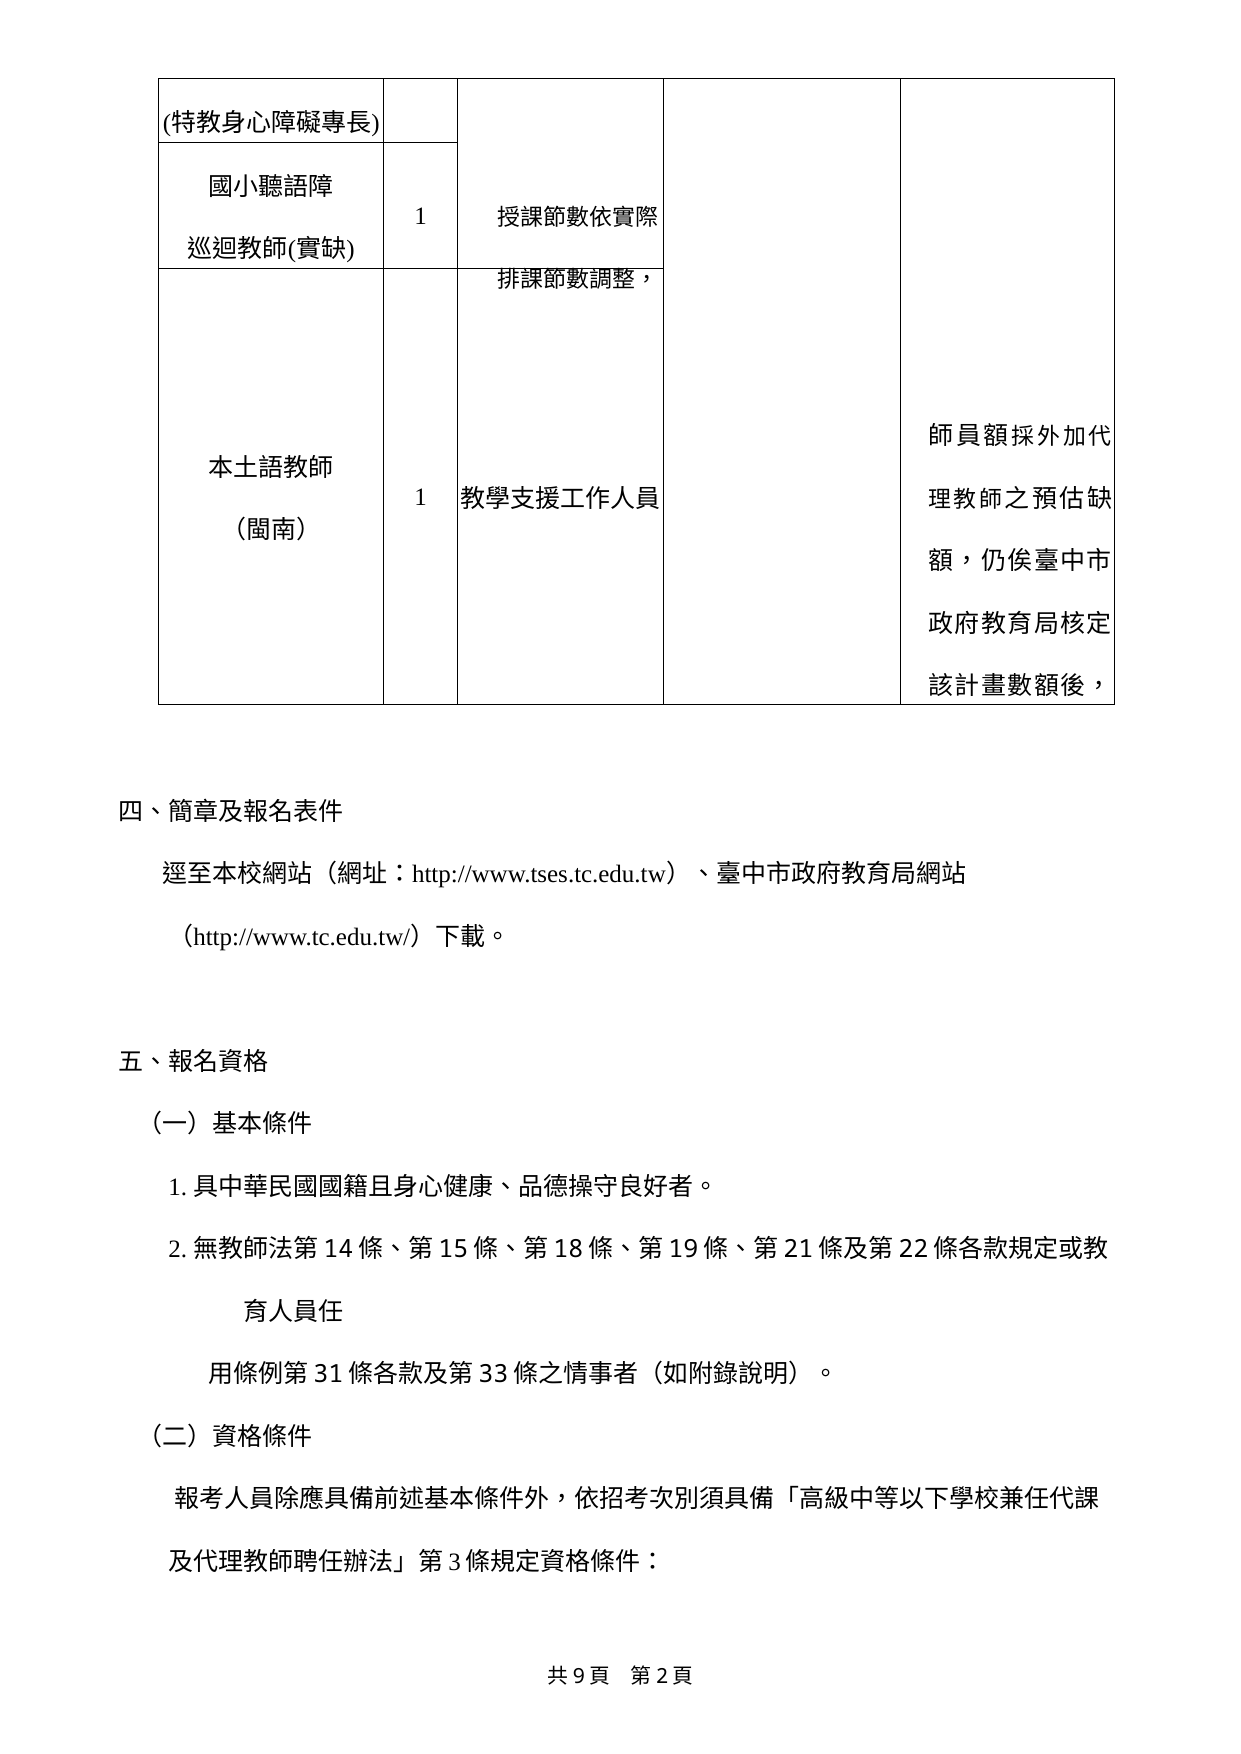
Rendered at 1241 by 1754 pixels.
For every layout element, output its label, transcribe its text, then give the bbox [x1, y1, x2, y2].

table_cell 教學支援工作人員 [458, 269, 663, 704]
table_cell [384, 79, 457, 142]
text 報考人員除應具備前述基本條件外，依招考次別須具備「高級中等以下學校兼任代課 [118, 1455, 1122, 1518]
table_cell 本土語教師 （閩南） [159, 269, 383, 704]
table_cell (特教身心障礙專長) [159, 79, 383, 142]
text 2. 無教師法第14條、第15條、第18條、第19條、第21條及第22條各款規定或教育人員任 [118, 1205, 1122, 1330]
table_cell 1 [384, 143, 457, 268]
table_cell 1.備取若干名。 2.代理原因消滅時無條件自動解聘；教學不力查證屬實經本校教師評審委員會決議予以解聘時無條件解聘。 3.代理教師須接受臺中市政府教育局任務分配及工作規範。 4.推動國小合理教師員額採外加代理教師之預估缺額，仍俟臺中市政府教育局核定該計畫數額後，依考試成績排序錄取進用。 5.需中高級語文檢定及教支人員訓練證書。 [901, 79, 1114, 704]
table_cell [664, 79, 900, 704]
text 1. 具中華民國國籍且身心健康、品德操守良好者。 [118, 1143, 1122, 1205]
text 逕至本校網站（網址：http://www.tses.tc.edu.tw）、臺中市政府教育局網站（http://www.tc.edu.tw/）下載。 [118, 830, 1122, 955]
text 五、報名資格 [118, 1018, 1122, 1080]
text 四、簡章及報名表件 [118, 768, 1122, 830]
table_cell 實缺5名，餘3名依據教育部國民教育署補助各地方政府113學年度推動國小合理教師員額計畫進用。 如核如定數不足，以依考試成績排序錄取進用。 鐘點教師，每週授課節數依實際排課節數調整，約10節。 [458, 79, 663, 268]
text （一）基本條件 [118, 1080, 1122, 1143]
text 及代理教師聘任辦法」第3條規定資格條件： [118, 1518, 1122, 1580]
text （二）資格條件 [118, 1393, 1122, 1455]
text 用條例第31條各款及第33條之情事者（如附錄說明）。 [118, 1330, 1122, 1393]
table_cell 1 [384, 269, 457, 704]
table_cell 國小聽語障 巡迴教師(實缺) [159, 143, 383, 268]
